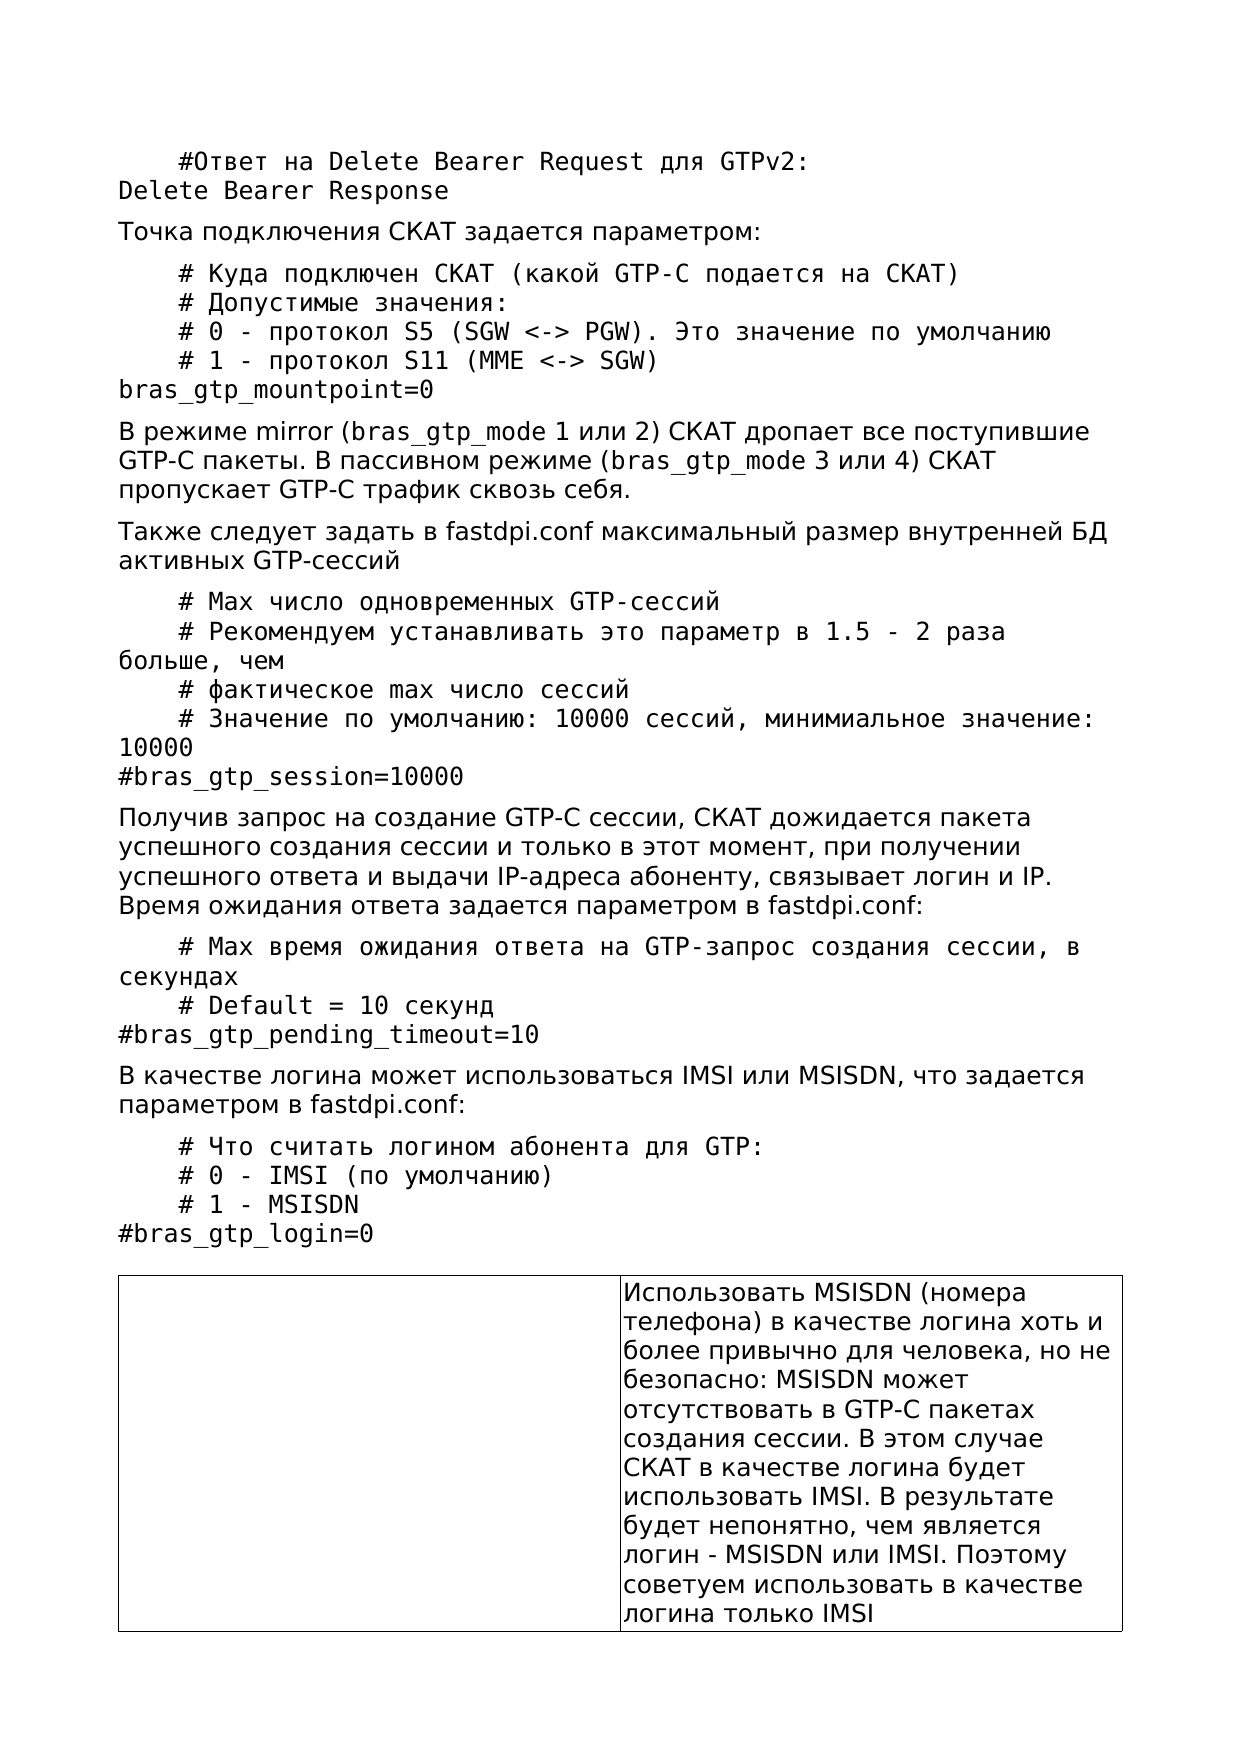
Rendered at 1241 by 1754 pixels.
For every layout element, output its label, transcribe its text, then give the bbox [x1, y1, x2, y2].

text # Max число одновременных GTP-сессий # Рекомендуем устанавливать это параметр в 1.5 - 2 раза больше, чем # фактическое max число сессий # Значение по умолчанию: 10000 сессий, минимиальное значение: 10000 #bras_gtp_session=10000 [118, 587, 1122, 792]
table_header Использовать MSISDN (номера телефона) в качестве логина хоть и более привычно для человека, но не безопасно: MSISDN может отсутствовать в GTP-C пакетах создания сессии. В этом случае СКАТ в качестве логина будет использовать IMSI. В результате будет непонятно, чем является логин - MSISDN или IMSI. Поэтому советуем использовать в качестве логина только IMSI [621, 1276, 1122, 1631]
text # Куда подключен СКАТ (какой GTP-C подается на СКАТ) # Допустимые значения: # 0 - протокол S5 (SGW <-> PGW). Это значение по умолчанию # 1 - протокол S11 (MME <-> SGW) bras_gtp_mountpoint=0 [118, 259, 1122, 405]
text Также следует задать в fastdpi.conf максимальный размер внутренней БД активных GTP-сессий [118, 517, 1122, 575]
text # Max время ожидания ответа на GTP-запрос создания сессии, в секундах # Default = 10 секунд #bras_gtp_pending_timeout=10 [118, 933, 1122, 1049]
text Получив запрос на создание GTP-C сессии, СКАТ дожидается пакета успешного создания сессии и только в этот момент, при получении успешного ответа и выдачи IP-адреса абоненту, связывает логин и IP. Время ожидания ответа задается параметром в fastdpi.conf: [118, 803, 1122, 920]
text # Что считать логином абонента для GTP: # 0 - IMSI (по умолчанию) # 1 - MSISDN #bras_gtp_login=0 [118, 1132, 1122, 1248]
text В качестве логина может использоваться IMSI или MSISDN, что задается параметром в fastdpi.conf: [118, 1061, 1122, 1119]
text #Ответ на Delete Bearer Request для GTPv2: Delete Bearer Response [118, 118, 1122, 206]
text В режиме mirror (bras_gtp_mode 1 или 2) СКАТ дропает все поступившие GTP-C пакеты. В пассивном режиме (bras_gtp_mode 3 или 4) СКАТ пропускает GTP-C трафик сквозь себя. [118, 417, 1122, 504]
text Точка подключения СКАТ задается параметром: [118, 217, 1122, 247]
table_header [119, 1276, 620, 1631]
